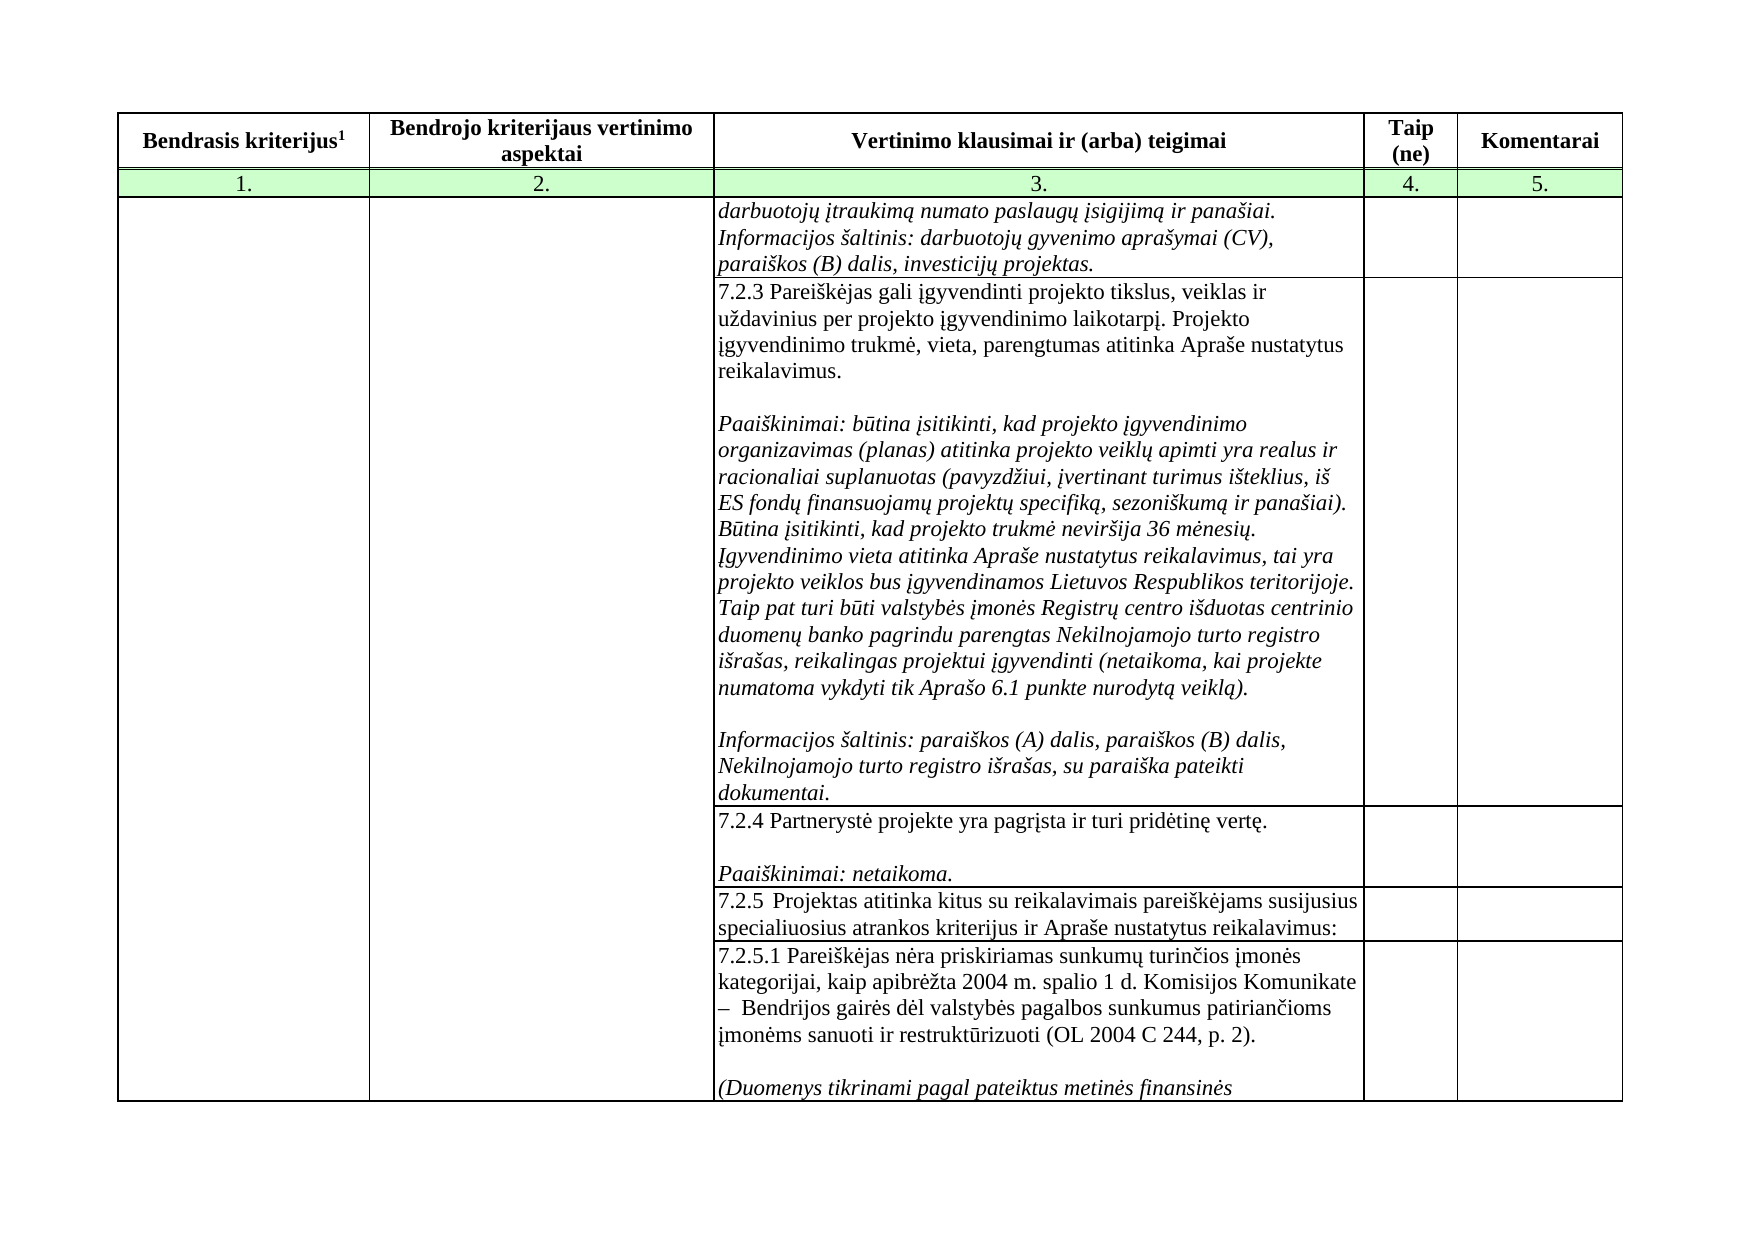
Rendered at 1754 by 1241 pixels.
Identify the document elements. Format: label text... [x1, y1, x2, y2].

table_cell [1458, 807, 1622, 886]
table_cell 5. [1458, 170, 1622, 196]
table_cell 2. [370, 170, 713, 196]
table_cell [1365, 942, 1457, 1100]
table_header Bendrojo kriterijaus vertinimo aspektai [370, 114, 713, 167]
table_cell darbuotojų įtraukimą numato paslaugų įsigijimą ir panašiai. Informacijos šaltinis: darbuotojų gyvenimo aprašymai (CV), paraiškos (B) dalis, investicijų projektas. [715, 198, 1363, 277]
table_cell 7.2.5.1 Pareiškėjas nėra priskiriamas sunkumų turinčios įmonės kategorijai, kaip apibrėžta 2004 m. spalio 1 d. Komisijos Komunikate – Bendrijos gairės dėl valstybės pagalbos sunkumus patiriančioms įmonėms sanuoti ir restruktūrizuoti (OL 2004 C 244, p. 2). (Duomenys tikrinami pagal pateiktus metinės finansinės [715, 942, 1363, 1100]
table_cell 7.2.3 Pareiškėjas gali įgyvendinti projekto tikslus, veiklas ir uždavinius per projekto įgyvendinimo laikotarpį. Projekto įgyvendinimo trukmė, vieta, parengtumas atitinka Apraše nustatytus reikalavimus. Paaiškinimai: būtina įsitikinti, kad projekto įgyvendinimo organizavimas (planas) atitinka projekto veiklų apimti yra realus ir racionaliai suplanuotas (pavyzdžiui, įvertinant turimus išteklius, iš ES fondų finansuojamų projektų specifiką, sezoniškumą ir panašiai). Būtina įsitikinti, kad projekto trukmė neviršija 36 mėnesių. Įgyvendinimo vieta atitinka Apraše nustatytus reikalavimus, tai yra projekto veiklos bus įgyvendinamos Lietuvos Respublikos teritorijoje. Taip pat turi būti valstybės įmonės Registrų centro išduotas centrinio duomenų banko pagrindu parengtas Nekilnojamojo turto registro išrašas, reikalingas projektui įgyvendinti (netaikoma, kai projekte numatoma vykdyti tik Aprašo 6.1 punkte nurodytą veiklą). Informacijos šaltinis: paraiškos (A) dalis, paraiškos (B) dalis, Nekilnojamojo turto registro išrašas, su paraiška pateikti dokumentai. [715, 278, 1363, 805]
table_cell 3. [715, 170, 1363, 196]
table_header Taip (ne) [1365, 114, 1457, 167]
table_cell [1365, 807, 1457, 886]
table_cell [1458, 888, 1622, 940]
table_cell 4. [1365, 170, 1457, 196]
table_cell [1365, 198, 1457, 277]
table_cell 7.2.4 Partnerystė projekte yra pagrįsta ir turi pridėtinę vertę. Paaiškinimai: netaikoma. [715, 807, 1363, 886]
table_cell [1458, 942, 1622, 1100]
table_cell [1458, 278, 1622, 805]
table_cell [1365, 888, 1457, 940]
table_cell [1458, 198, 1622, 277]
table_cell [370, 198, 713, 1100]
table_cell 7.2.5 Projektas atitinka kitus su reikalavimais pareiškėjams susijusius specialiuosius atrankos kriterijus ir Apraše nustatytus reikalavimus: [715, 888, 1363, 940]
table_cell [1365, 278, 1457, 805]
table_header Komentarai [1458, 114, 1622, 167]
table_cell [119, 198, 369, 1100]
table_header Bendrasis kriterijus1 [119, 114, 369, 167]
table_cell 1. [119, 170, 369, 196]
table_header Vertinimo klausimai ir (arba) teigimai [715, 114, 1363, 167]
